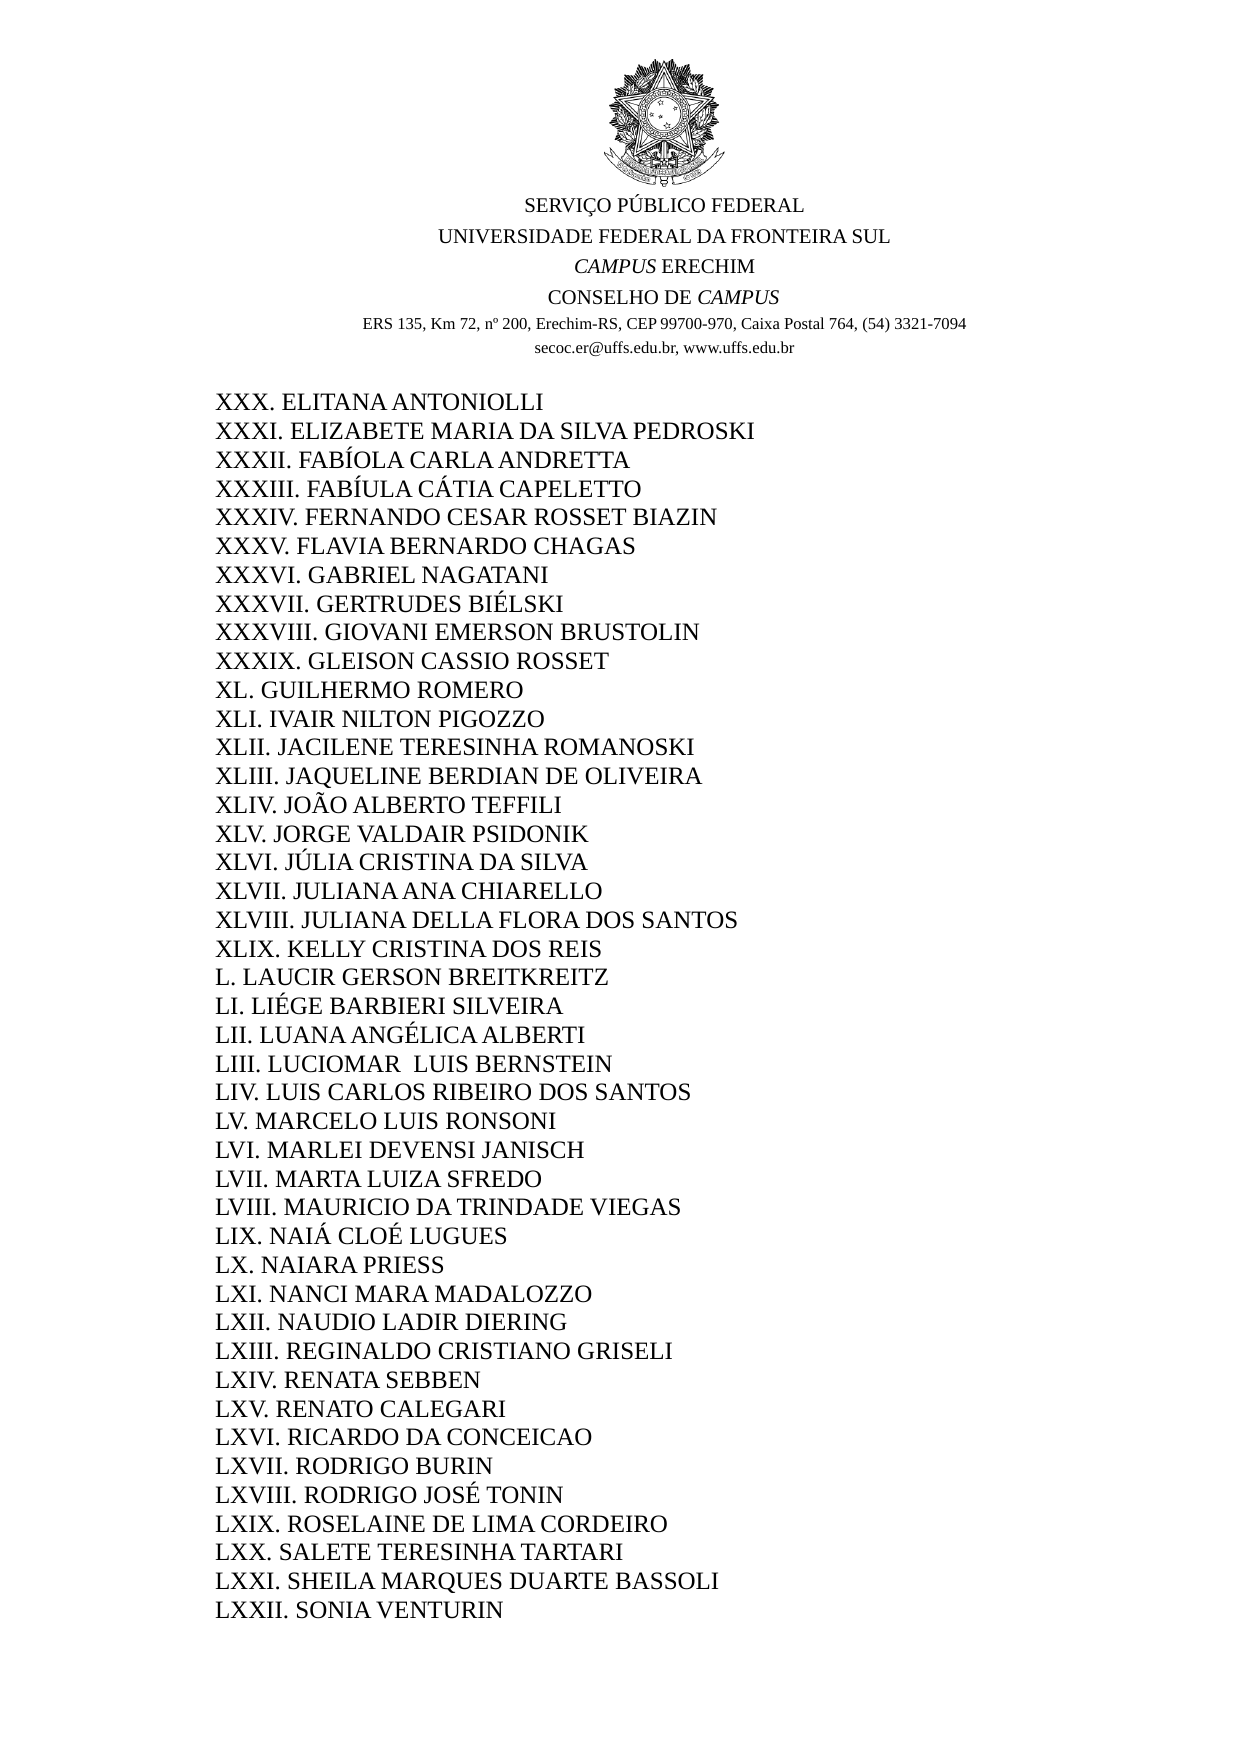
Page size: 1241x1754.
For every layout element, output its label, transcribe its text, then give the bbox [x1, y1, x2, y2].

list JACILENE TERESINHA ROMANOSKI [215, 732, 1152, 761]
list JULIANA DELLA FLORA DOS SANTOS [215, 905, 1152, 934]
list NAIÁ CLOÉ LUGUES [215, 1221, 1152, 1250]
list MAURICIO DA TRINDADE VIEGAS [215, 1192, 1152, 1221]
list LIÉGE BARBIERI SILVEIRA [215, 991, 1152, 1020]
list MARTA LUIZA SFREDO [215, 1164, 1152, 1192]
list JORGE VALDAIR PSIDONIK [215, 819, 1152, 847]
list NANCI MARA MADALOZZO [215, 1279, 1152, 1307]
list RODRIGO JOSÉ TONIN [215, 1480, 1152, 1509]
list FABÍOLA CARLA ANDRETTA [215, 445, 1152, 474]
list FABÍULA CÁTIA CAPELETTO [215, 474, 1152, 502]
list FLAVIA BERNARDO CHAGAS [215, 531, 1152, 560]
list SHEILA MARQUES DUARTE BASSOLI [215, 1566, 1152, 1595]
list NAIARA PRIESS [215, 1250, 1152, 1279]
list NAUDIO LADIR DIERING [215, 1307, 1152, 1336]
list SONIA VENTURIN [215, 1595, 1152, 1624]
list RICARDO DA CONCEICAO [215, 1422, 1152, 1451]
list ELITANA ANTONIOLLI [215, 387, 1152, 416]
list RENATA SEBBEN [215, 1365, 1152, 1394]
list JAQUELINE BERDIAN DE OLIVEIRA [215, 761, 1152, 790]
list REGINALDO CRISTIANO GRISELI [215, 1336, 1152, 1365]
list JÚLIA CRISTINA DA SILVA [215, 847, 1152, 876]
list GUILHERMO ROMERO [215, 675, 1152, 704]
list LAUCIR GERSON BREITKREITZ [215, 962, 1152, 991]
list ELIZABETE MARIA DA SILVA PEDROSKI [215, 416, 1152, 445]
list IVAIR NILTON PIGOZZO [215, 704, 1152, 732]
list LUIS CARLOS RIBEIRO DOS SANTOS [215, 1077, 1152, 1106]
list GERTRUDES BIÉLSKI [215, 589, 1152, 617]
list RODRIGO BURIN [215, 1451, 1152, 1480]
list GABRIEL NAGATANI [215, 560, 1152, 589]
list GIOVANI EMERSON BRUSTOLIN [215, 617, 1152, 646]
list MARCELO LUIS RONSONI [215, 1106, 1152, 1135]
list RENATO CALEGARI [215, 1394, 1152, 1422]
list LUANA ANGÉLICA ALBERTI [215, 1020, 1152, 1049]
list KELLY CRISTINA DOS REIS [215, 934, 1152, 962]
list FERNANDO CESAR ROSSET BIAZIN [215, 502, 1152, 531]
list ROSELAINE DE LIMA CORDEIRO [215, 1509, 1152, 1537]
list LUCIOMAR LUIS BERNSTEIN [215, 1049, 1152, 1077]
list GLEISON CASSIO ROSSET [215, 646, 1152, 675]
list SALETE TERESINHA TARTARI [215, 1537, 1152, 1566]
list JOÃO ALBERTO TEFFILI [215, 790, 1152, 819]
list MARLEI DEVENSI JANISCH [215, 1135, 1152, 1164]
list JULIANA ANA CHIARELLO [215, 876, 1152, 905]
